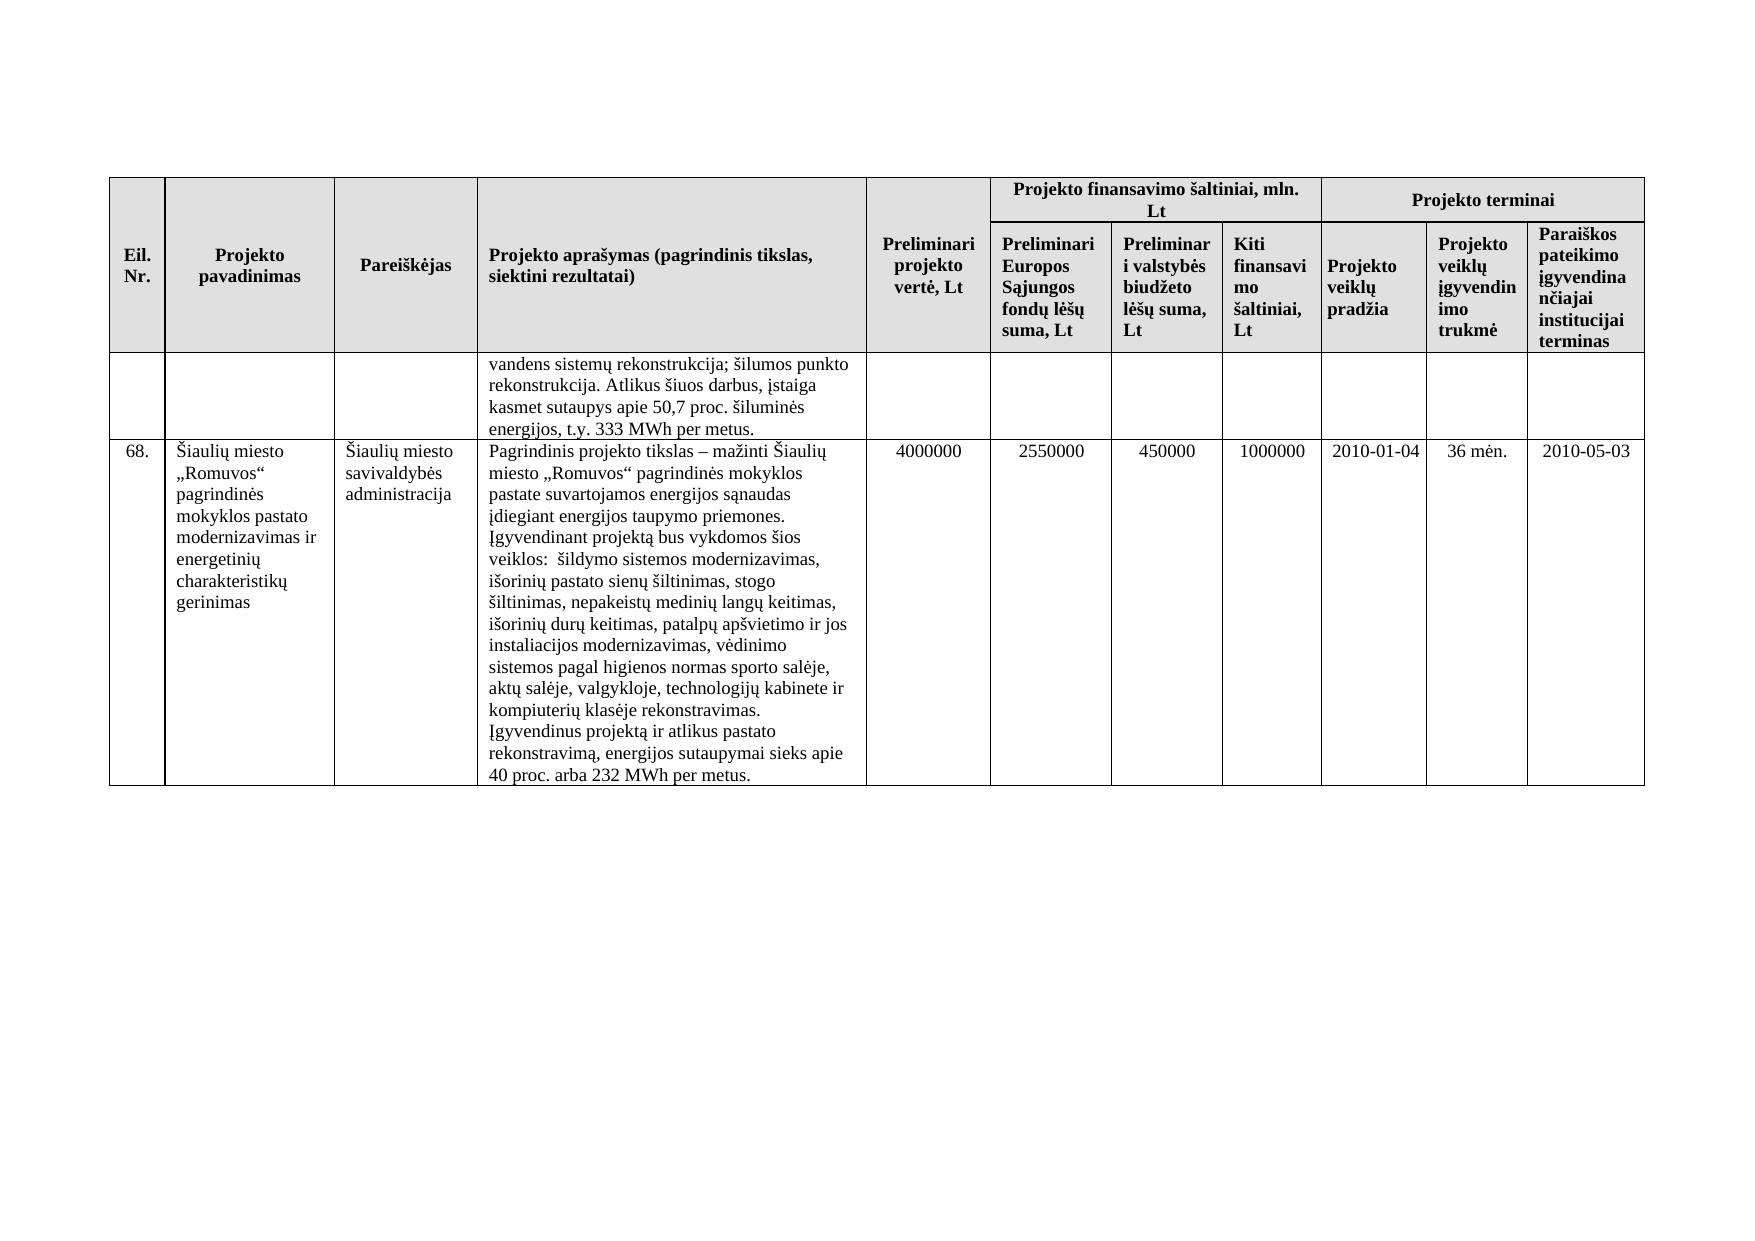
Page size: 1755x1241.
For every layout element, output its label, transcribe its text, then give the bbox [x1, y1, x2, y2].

table_cell Pagrindinis projekto tikslas – mažinti Šiaulių miesto „Romuvos“ pagrindinės mokyklos pastate suvartojamos energijos sąnaudas įdiegiant energijos taupymo priemones. Įgyvendinant projektą bus vykdomos šios veiklos: šildymo sistemos modernizavimas, išorinių pastato sienų šiltinimas, stogo šiltinimas, nepakeistų medinių langų keitimas, išorinių durų keitimas, patalpų apšvietimo ir jos instaliacijos modernizavimas, vėdinimo sistemos pagal higienos normas sporto salėje, aktų salėje, valgykloje, technologijų kabinete ir kompiuterių klasėje rekonstravimas. Įgyvendinus projektą ir atlikus pastato rekonstravimą, energijos sutaupymai sieks apie 40 proc. arba 232 MWh per metus. [478, 440, 866, 785]
table_cell Paraiškos pateikimo įgyvendinančiajai institucijai terminas [1528, 223, 1644, 352]
table_cell 68. [110, 440, 164, 785]
table_cell [1223, 353, 1321, 439]
table_header Projekto aprašymas (pagrindinis tikslas, siektini rezultatai) [478, 178, 866, 352]
table_cell [1528, 353, 1644, 439]
table_cell 1000000 [1223, 440, 1321, 785]
table_cell Kiti finansavimo šaltiniai, Lt [1223, 223, 1321, 352]
table_cell Projekto veiklų pradžia [1322, 223, 1426, 352]
table_cell Preliminari valstybės biudžeto lėšų suma, Lt [1112, 223, 1222, 352]
table_cell vandens sistemų rekonstrukcija; šilumos punkto rekonstrukcija. Atlikus šiuos darbus, įstaiga kasmet sutaupys apie 50,7 proc. šiluminės energijos, t.y. 333 MWh per metus. [478, 353, 866, 439]
table_cell 4000000 [867, 440, 990, 785]
table_cell [1112, 353, 1222, 439]
table_cell Šiaulių miesto savivaldybės administracija [335, 440, 477, 785]
table_header Projekto pavadinimas [166, 178, 334, 352]
table_cell Šiaulių miesto „Romuvos“ pagrindinės mokyklos pastato modernizavimas ir energetinių charakteristikų gerinimas [166, 440, 334, 785]
table_cell [1322, 353, 1426, 439]
table_cell 2010-01-04 [1322, 440, 1426, 785]
table_cell 450000 [1112, 440, 1222, 785]
table_cell [991, 353, 1111, 439]
table_cell 2550000 [991, 440, 1111, 785]
table_cell 2010-05-03 [1528, 440, 1644, 785]
table_cell [110, 353, 164, 439]
table_cell [867, 353, 990, 439]
table_cell Preliminari Europos Sąjungos fondų lėšų suma, Lt [991, 223, 1111, 352]
table_header Pareiškėjas [335, 178, 477, 352]
table_cell Projekto veiklų įgyvendinimo trukmė [1427, 223, 1527, 352]
table_cell [166, 353, 334, 439]
table_header Projekto finansavimo šaltiniai, mln. Lt [991, 178, 1321, 221]
table_cell [335, 353, 477, 439]
table_header Projekto terminai [1322, 178, 1644, 221]
table_header Eil. Nr. [110, 178, 164, 352]
table_cell [1427, 353, 1527, 439]
table_cell 36 mėn. [1427, 440, 1527, 785]
table_header Preliminari projekto vertė, Lt [867, 178, 990, 352]
